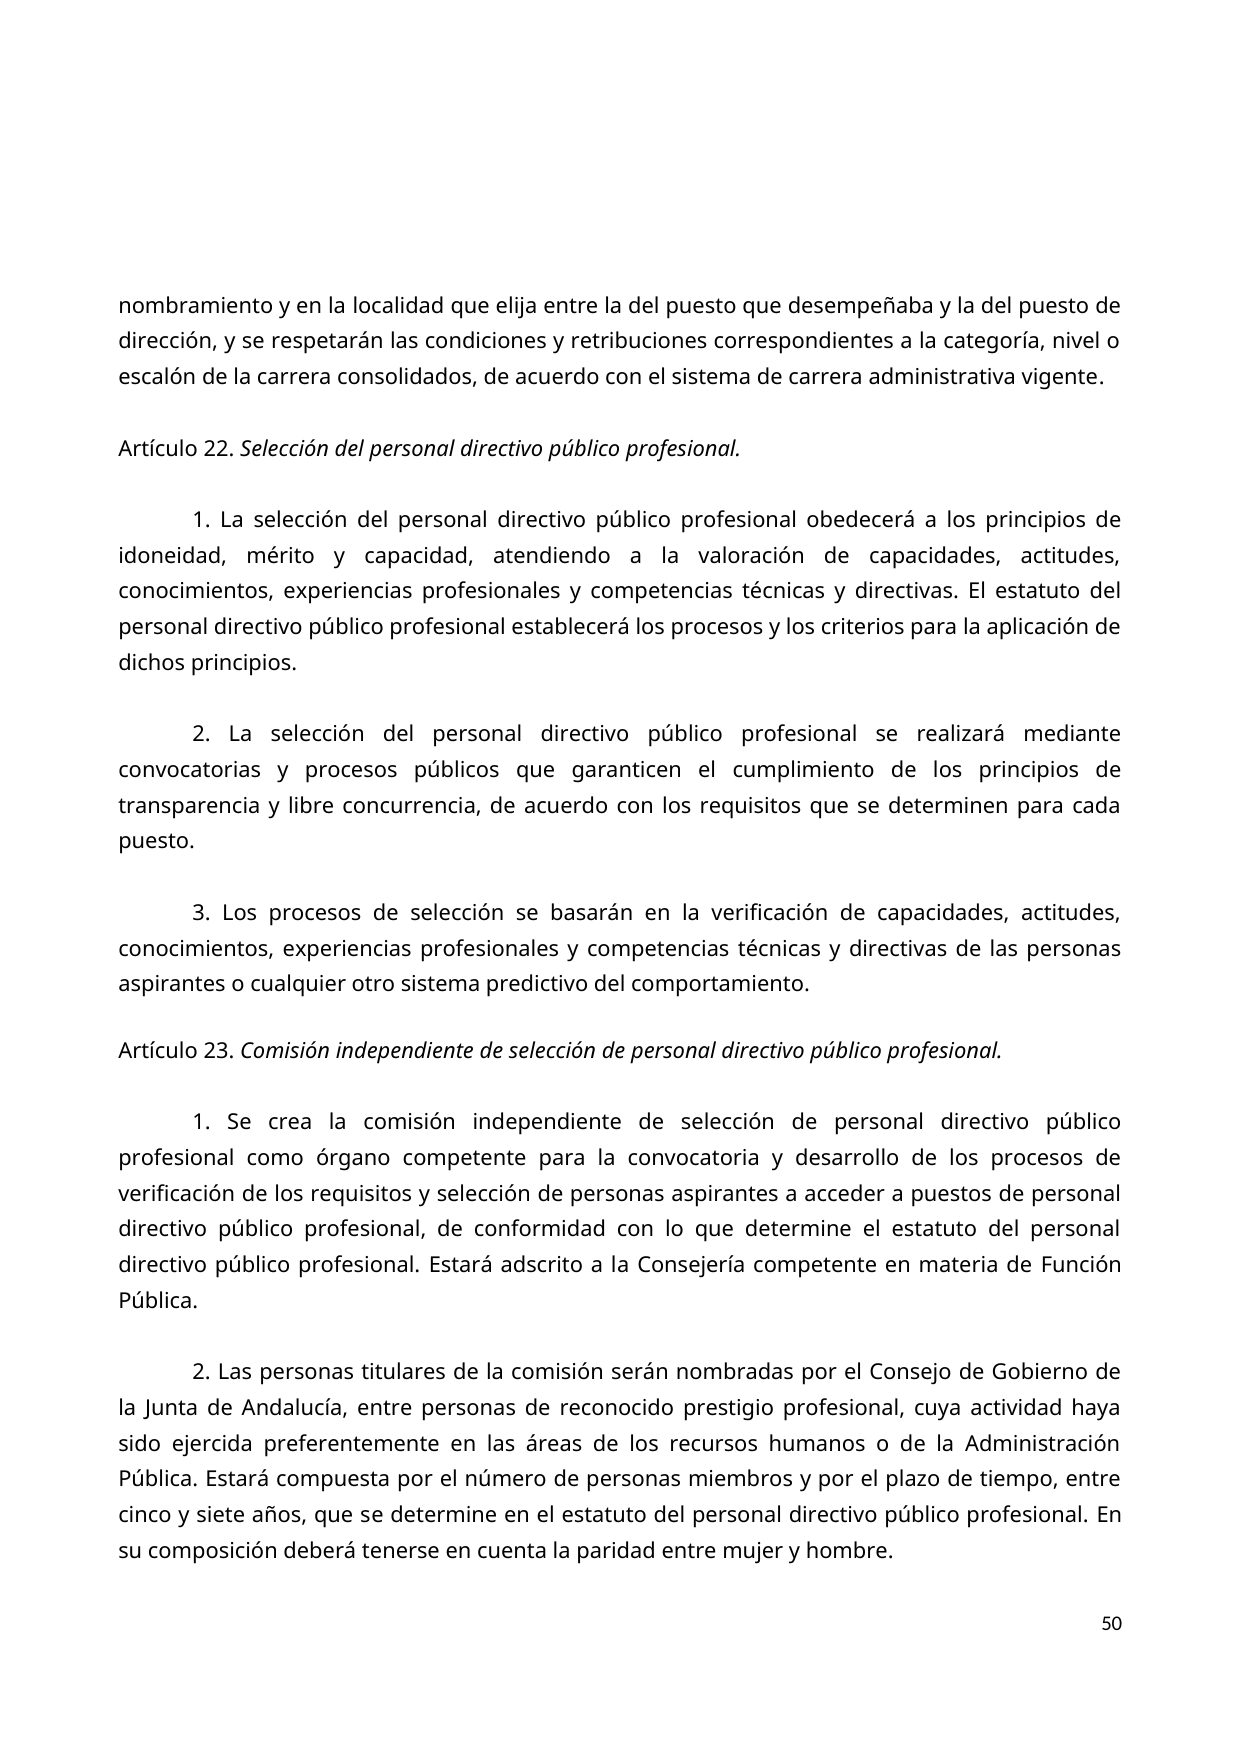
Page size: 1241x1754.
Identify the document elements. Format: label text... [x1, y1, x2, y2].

text 1. La selección del personal directivo público profesional obedecerá a los principios de idoneidad, mérito y capacidad, atendiendo a la valoración de capacidades, actitudes, conocimientos, experiencias profesionales y competencias técnicas y directivas. El estatuto del personal directivo público profesional establecerá los procesos y los criterios para la aplicación de dichos principios. [118, 504, 1122, 677]
text 2. La selección del personal directivo público profesional se realizará mediante convocatorias y procesos públicos que garanticen el cumplimiento de los principios de transparencia y libre concurrencia, de acuerdo con los requisitos que se determinen para cada puesto. [118, 718, 1122, 855]
text Artículo 22. Selección del personal directivo público profesional. [118, 432, 1122, 462]
text nombramiento y en la localidad que elija entre la del puesto que desempeñaba y la del puesto de dirección, y se respetarán las condiciones y retribuciones correspondientes a la categoría, nivel o escalón de la carrera consolidados, de acuerdo con el sistema de carrera administrativa vigente. [118, 289, 1122, 391]
text 1. Se crea la comisión independiente de selección de personal directivo público profesional como órgano competente para la convocatoria y desarrollo de los procesos de verificación de los requisitos y selección de personas aspirantes a acceder a puestos de personal directivo público profesional, de conformidad con lo que determine el estatuto del personal directivo público profesional. Estará adscrito a la Consejería competente en materia de Función Pública. [118, 1106, 1122, 1314]
text 3. Los procesos de selección se basarán en la verificación de capacidades, actitudes, conocimientos, experiencias profesionales y competencias técnicas y directivas de las personas aspirantes o cualquier otro sistema predictivo del comportamiento. [118, 897, 1122, 998]
text 2. Las personas titulares de la comisión serán nombradas por el Consejo de Gobierno de la Junta de Andalucía, entre personas de reconocido prestigio profesional, cuya actividad haya sido ejercida preferentemente en las áreas de los recursos humanos o de la Administración Pública. Estará compuesta por el número de personas miembros y por el plazo de tiempo, entre cinco y siete años, que se determine en el estatuto del personal directivo público profesional. En su composición deberá tenerse en cuenta la paridad entre mujer y hombre. [118, 1356, 1122, 1564]
text Artículo 23. Comisión independiente de selección de personal directivo público profesional. [118, 1034, 1122, 1064]
